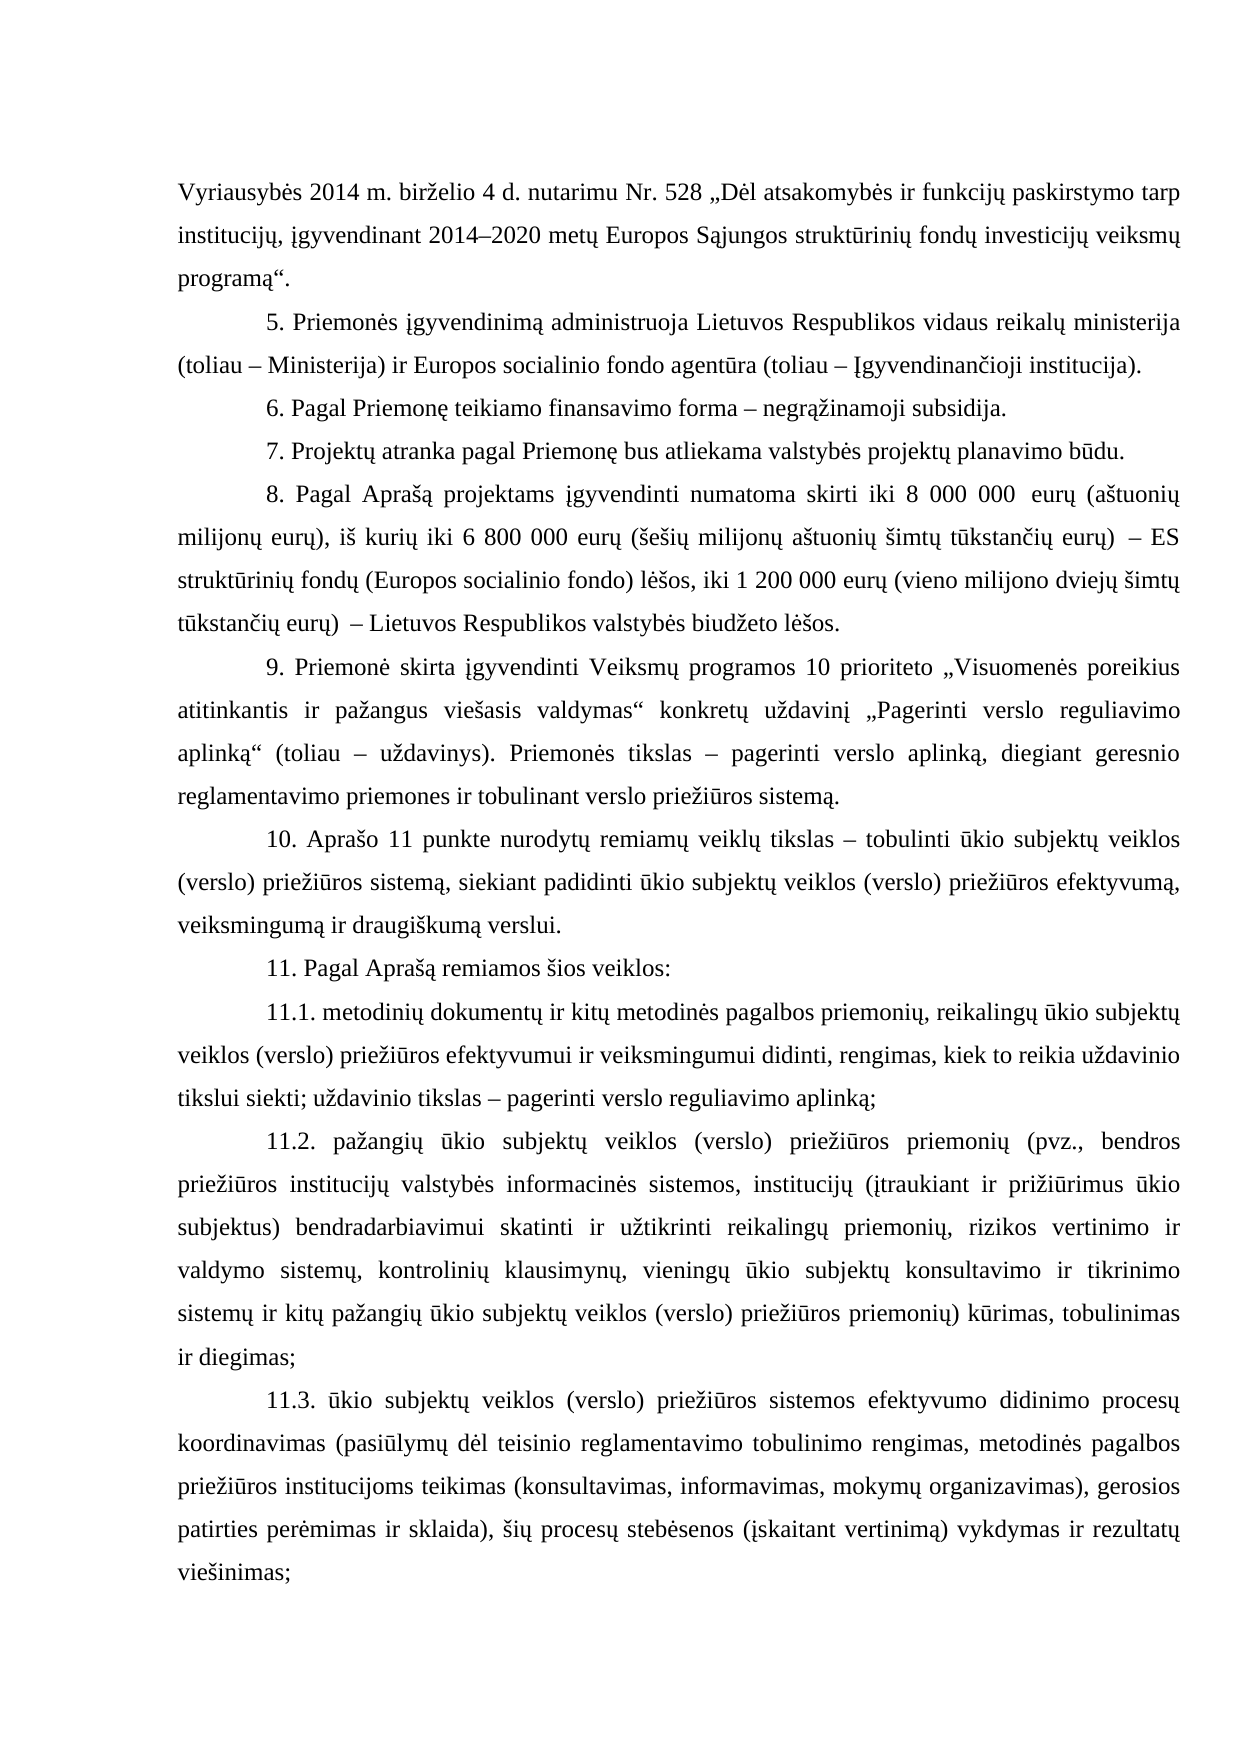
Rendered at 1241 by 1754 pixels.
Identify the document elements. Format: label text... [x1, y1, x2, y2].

text 11.1. metodinių dokumentų ir kitų metodinės pagalbos priemonių, reikalingų ūkio subjektų veiklos (verslo) priežiūros efektyvumui ir veiksmingumui didinti, rengimas, kiek to reikia uždavinio tikslui siekti; uždavinio tikslas – pagerinti verslo reguliavimo aplinką; [177, 997, 1181, 1112]
text 10. Aprašo 11 punkte nurodytų remiamų veiklų tikslas – tobulinti ūkio subjektų veiklos (verslo) priežiūros sistemą, siekiant padidinti ūkio subjektų veiklos (verslo) priežiūros efektyvumą, veiksmingumą ir draugiškumą verslui. [177, 824, 1181, 939]
text 11.2. pažangių ūkio subjektų veiklos (verslo) priežiūros priemonių (pvz., bendros priežiūros institucijų valstybės informacinės sistemos, institucijų (įtraukiant ir prižiūrimus ūkio subjektus) bendradarbiavimui skatinti ir užtikrinti reikalingų priemonių, rizikos vertinimo ir valdymo sistemų, kontrolinių klausimynų, vieningų ūkio subjektų konsultavimo ir tikrinimo sistemų ir kitų pažangių ūkio subjektų veiklos (verslo) priežiūros priemonių) kūrimas, tobulinimas ir diegimas; [177, 1126, 1181, 1370]
text 11. Pagal Aprašą remiamos šios veiklos: [177, 953, 1181, 982]
text 9. Priemonė skirta įgyvendinti Veiksmų programos 10 prioriteto „Visuomenės poreikius atitinkantis ir pažangus viešasis valdymas“ konkretų uždavinį „Pagerinti verslo reguliavimo aplinką“ (toliau – uždavinys). Priemonės tikslas – pagerinti verslo aplinką, diegiant geresnio reglamentavimo priemones ir tobulinant verslo priežiūros sistemą. [177, 652, 1181, 810]
text 8. Pagal Aprašą projektams įgyvendinti numatoma skirti iki 8 000 000 eurų (aštuonių milijonų eurų), iš kurių iki 6 800 000 eurų (šešių milijonų aštuonių šimtų tūkstančių eurų) – ES struktūrinių fondų (Europos socialinio fondo) lėšos, iki 1 200 000 eurų (vieno milijono dviejų šimtų tūkstančių eurų) – Lietuvos Respublikos valstybės biudžeto lėšos. [177, 479, 1181, 637]
text 5. Priemonės įgyvendinimą administruoja Lietuvos Respublikos vidaus reikalų ministerija (toliau – Ministerija) ir Europos socialinio fondo agentūra (toliau – Įgyvendinančioji institucija). [177, 307, 1181, 378]
text 7. Projektų atranka pagal Priemonę bus atliekama valstybės projektų planavimo būdu. [177, 436, 1181, 465]
text 11.3. ūkio subjektų veiklos (verslo) priežiūros sistemos efektyvumo didinimo procesų koordinavimas (pasiūlymų dėl teisinio reglamentavimo tobulinimo rengimas, metodinės pagalbos priežiūros institucijoms teikimas (konsultavimas, informavimas, mokymų organizavimas), gerosios patirties perėmimas ir sklaida), šių procesų stebėsenos (įskaitant vertinimą) vykdymas ir rezultatų viešinimas; [177, 1385, 1181, 1586]
text 6. Pagal Priemonę teikiamo finansavimo forma – negrąžinamoji subsidija. [177, 393, 1181, 422]
text Vyriausybės 2014 m. birželio 4 d. nutarimu Nr. 528 „Dėl atsakomybės ir funkcijų paskirstymo tarp institucijų, įgyvendinant 2014–2020 metų Europos Sąjungos struktūrinių fondų investicijų veiksmų programą“. [177, 177, 1181, 292]
